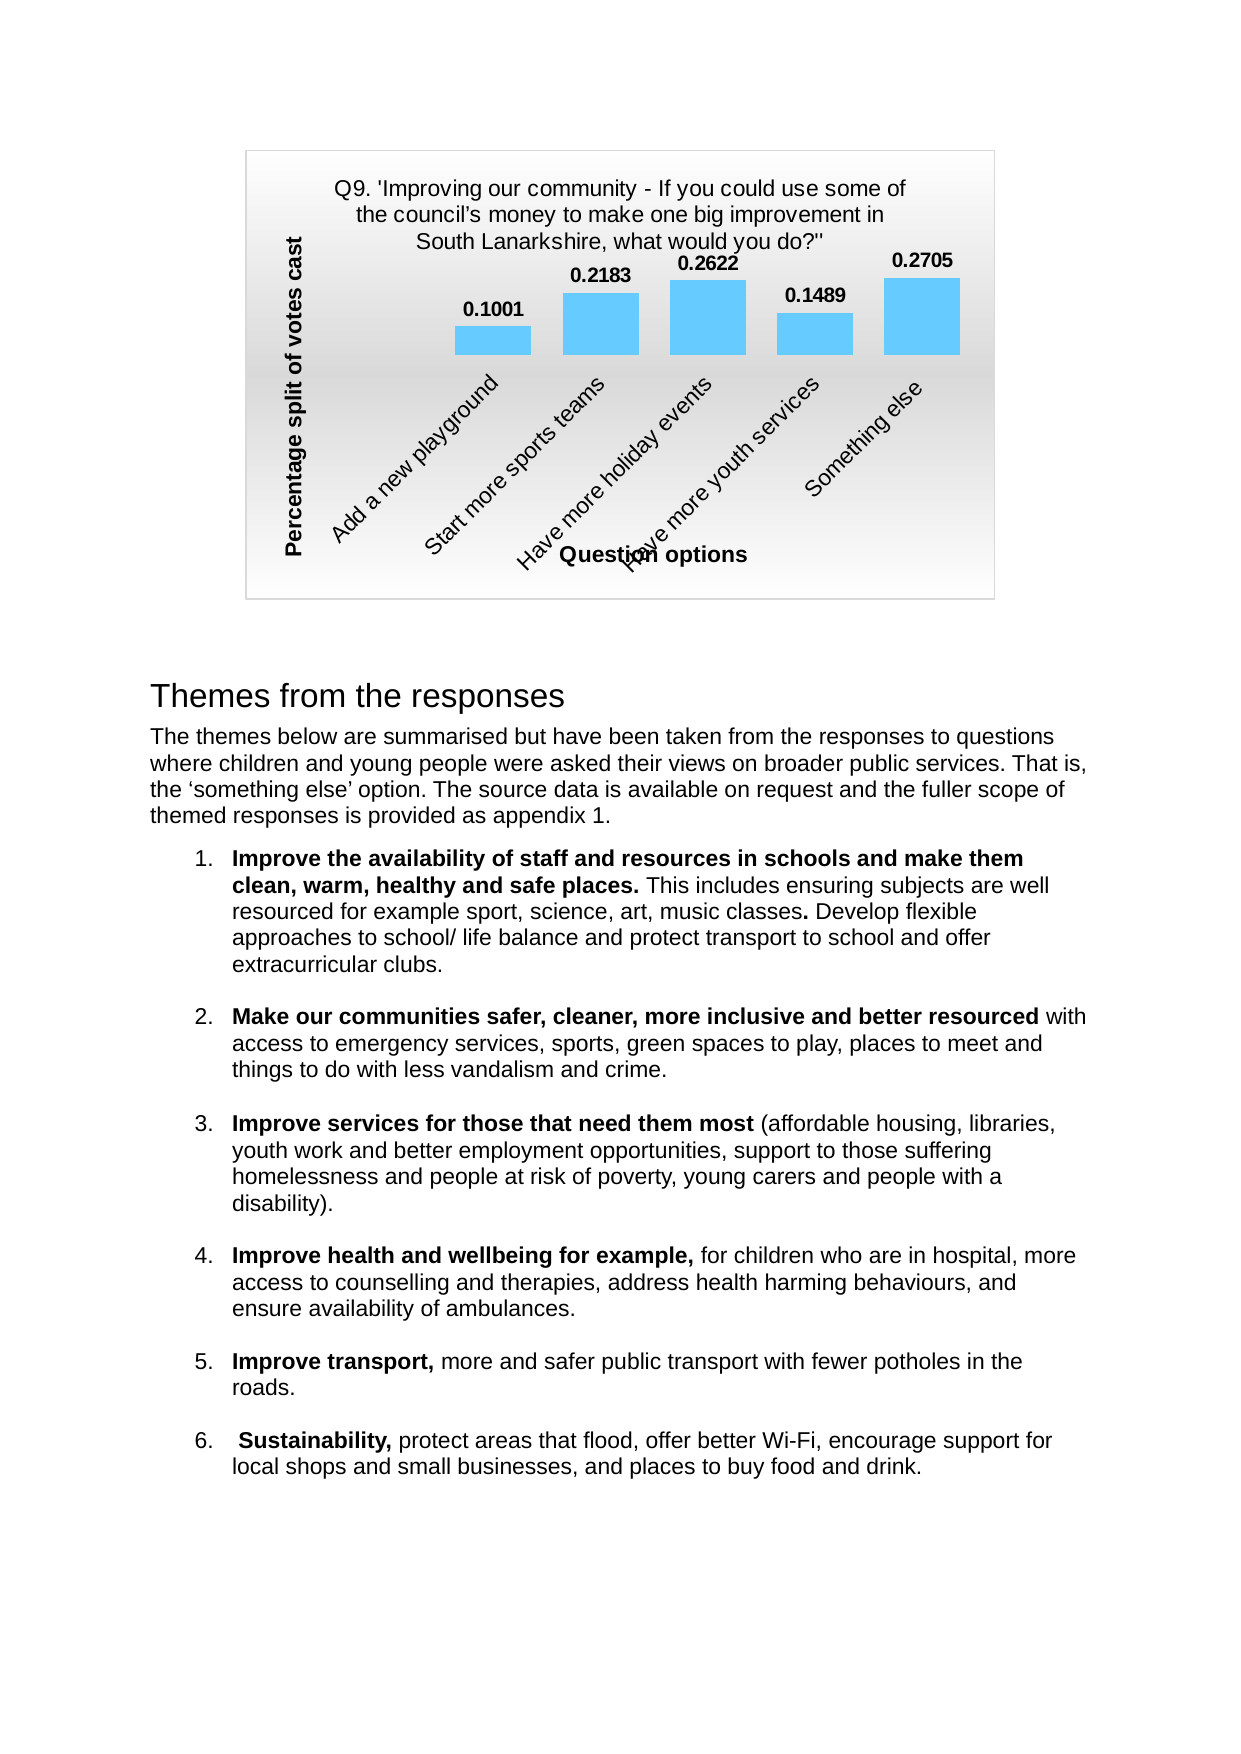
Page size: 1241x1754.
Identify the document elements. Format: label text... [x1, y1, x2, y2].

list Improve services for those that need them most (affordable housing, libraries, youth work and better employment opportunities, support to those suffering homelessness and people at risk of poverty, young carers and people with a disability). [194, 1110, 1090, 1216]
list Improve health and wellbeing for example, for children who are in hospital, more access to counselling and therapies, address health harming behaviours, and ensure availability of ambulances. [194, 1242, 1090, 1321]
list Make our communities safer, cleaner, more inclusive and better resourced with access to emergency services, sports, green spaces to play, places to meet and things to do with less vandalism and crime. [194, 1003, 1090, 1110]
subtitle Themes from the responses [150, 676, 1090, 715]
list Improve transport, more and safer public transport with fewer potholes in the roads. [194, 1348, 1090, 1400]
list Improve the availability of staff and resources in schools and make them clean, warm, healthy and safe places. This includes ensuring subjects are well resourced for example sport, science, art, music classes. Develop flexible approaches to school/ life balance and protect transport to school and offer extracurricular clubs. [194, 845, 1090, 977]
list Sustainability, protect areas that flood, offer better Wi-Fi, encourage support for local shops and small businesses, and places to buy food and drink. [194, 1427, 1090, 1479]
text The themes below are summarised but have been taken from the responses to questions where children and young people were asked their views on broader public services. That is, the ‘something else’ option. The source data is available on request and the fuller scope of themed responses is provided as appendix 1. [150, 723, 1090, 828]
